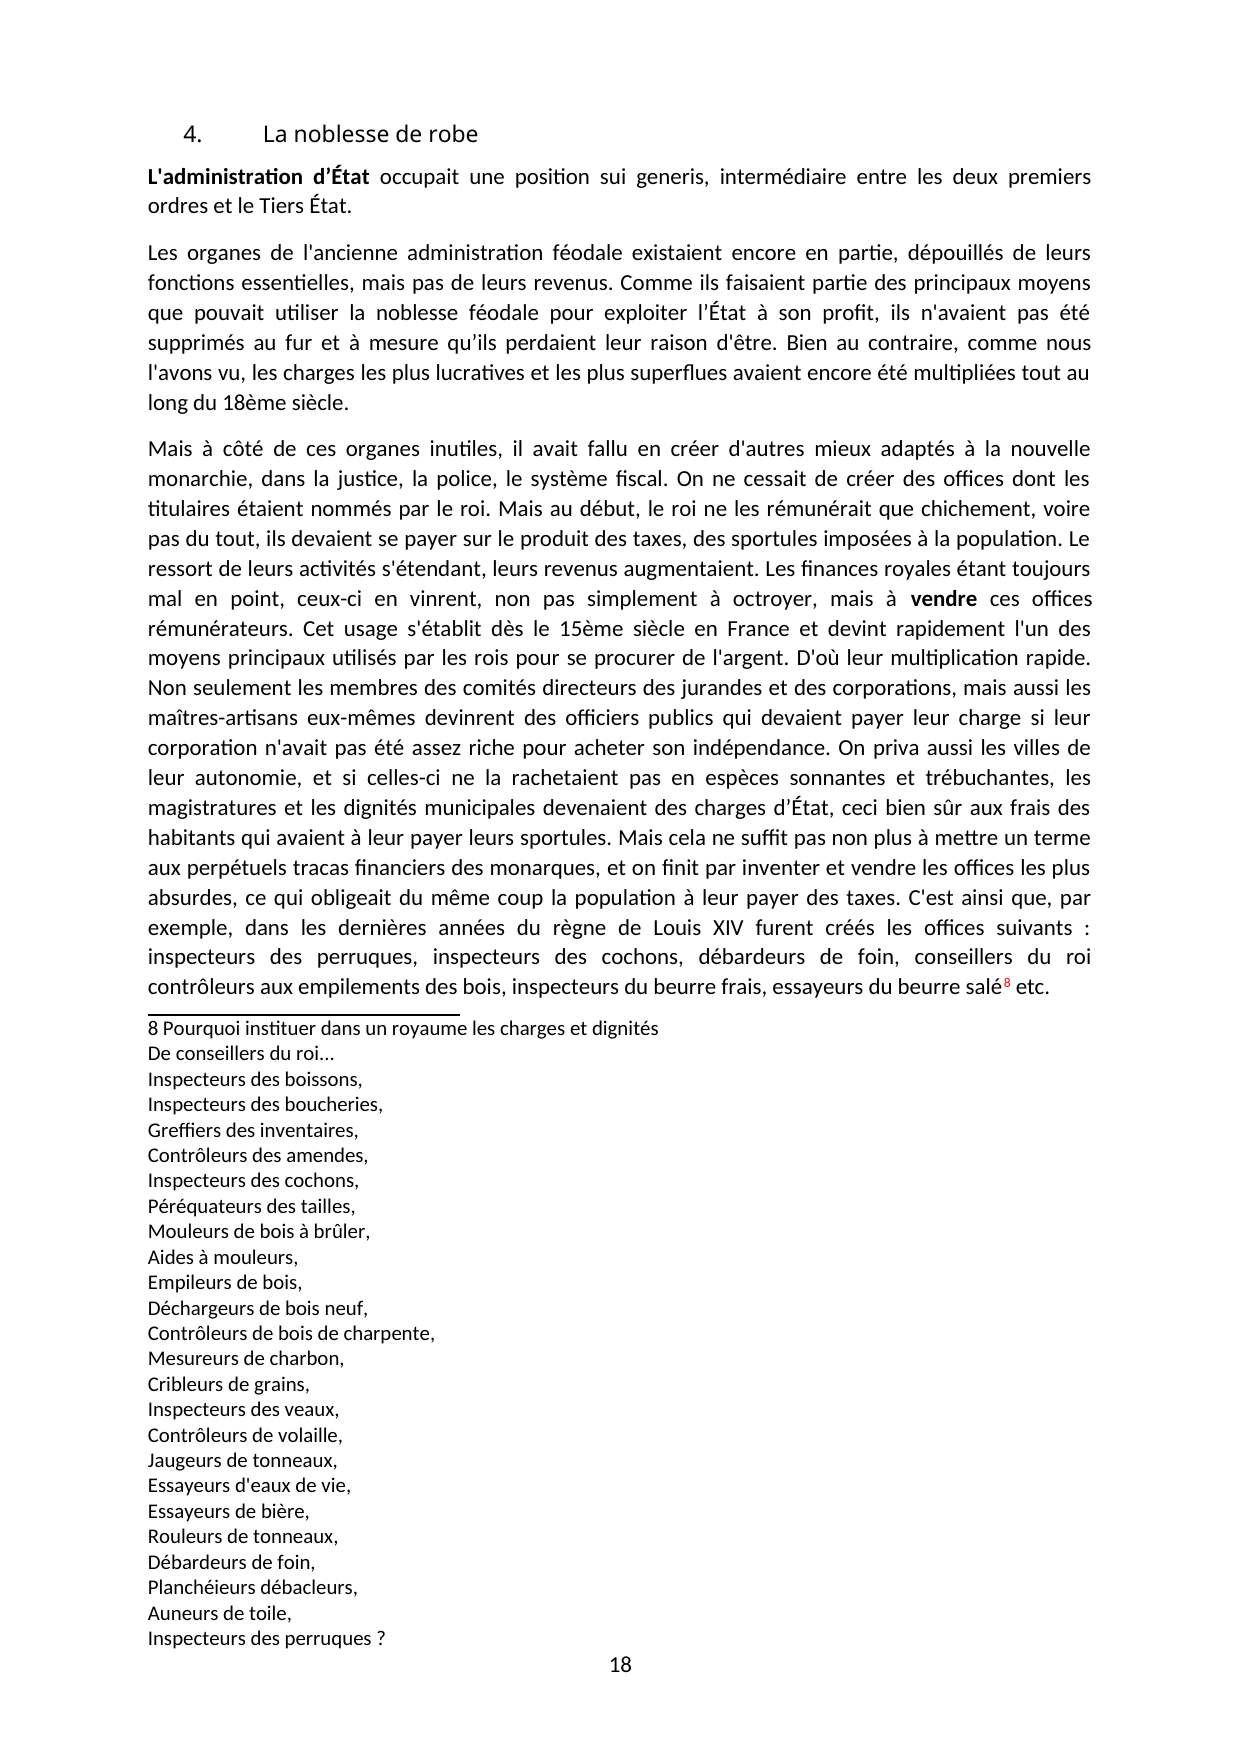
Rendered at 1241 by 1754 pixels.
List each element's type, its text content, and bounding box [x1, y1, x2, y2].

text Pourquoi instituer dans un royaume les charges et dignités [148, 1015, 1093, 1041]
text Auneurs de toile, [148, 1600, 1093, 1625]
text Contrôleurs des amendes, [148, 1142, 1093, 1168]
text De conseillers du roi... [148, 1041, 1093, 1066]
text Inspecteurs des boissons, [148, 1066, 1093, 1091]
text Greffiers des inventaires, [148, 1117, 1093, 1142]
text Inspecteurs des cochons, [148, 1168, 1093, 1193]
text Empileurs de bois, [148, 1269, 1093, 1295]
text Contrôleurs de bois de charpente, [148, 1320, 1093, 1346]
subtitle La noblesse de robe [183, 118, 1093, 149]
text Inspecteurs des perruques ? [148, 1625, 1093, 1651]
text Mouleurs de bois à brûler, [148, 1218, 1093, 1244]
text Déchargeurs de bois neuf, [148, 1295, 1093, 1320]
text Essayeurs d'eaux de vie, [148, 1473, 1093, 1498]
text Contrôleurs de volaille, [148, 1422, 1093, 1447]
text Péréquateurs des tailles, [148, 1193, 1093, 1218]
text Inspecteurs des veaux, [148, 1396, 1093, 1422]
text Planchéieurs débacleurs, [148, 1574, 1093, 1600]
text Aides à mouleurs, [148, 1244, 1093, 1269]
text Essayeurs de bière, [148, 1498, 1093, 1523]
text Mais à côté de ces organes inutiles, il avait fallu en créer d'autres mieux adaptés à la nouvelle monarchie, dans la justice, la police, le système fiscal. On ne cessait de créer des offices dont les titulaires étaient nommés par le roi. Mais au début, le roi ne les rémunérait que chichement, voire pas du tout, ils devaient se payer sur le produit des taxes, des sportules imposées à la population. Le ressort de leurs activités s'étendant, leurs revenus augmentaient. Les finances royales étant toujours mal en point, ceux-ci en vinrent, non pas simplement à octroyer, mais à vendre ces offices rémunérateurs. Cet usage s'établit dès le 15ème siècle en France et devint rapidement l'un des moyens principaux utilisés par les rois pour se procurer de l'argent. D'où leur multiplication rapide. Non seulement les membres des comités directeurs des jurandes et des corporations, mais aussi les maîtres-artisans eux-mêmes devinrent des officiers publics qui devaient payer leur charge si leur corporation n'avait pas été assez riche pour acheter son indépendance. On priva aussi les villes de leur autonomie, et si celles-ci ne la rachetaient pas en espèces sonnantes et trébuchantes, les magistratures et les dignités municipales devenaient des charges d’État, ceci bien sûr aux frais des habitants qui avaient à leur payer leurs sportules. Mais cela ne suffit pas non plus à mettre un terme aux perpétuels tracas financiers des monarques, et on finit par inventer et vendre les offices les plus absurdes, ce qui obligeait du même coup la population à leur payer des taxes. C'est ainsi que, par exemple, dans les dernières années du règne de Louis XIV furent créés les offices suivants : inspecteurs des perruques, inspecteurs des cochons, débardeurs de foin, conseillers du roi contrôleurs aux empilements des bois, inspecteurs du beurre frais, essayeurs du beurre salé etc. [148, 434, 1093, 1000]
text Jaugeurs de tonneaux, [148, 1447, 1093, 1473]
text Les organes de l'ancienne administration féodale existaient encore en partie, dépouillés de leurs fonctions essentielles, mais pas de leurs revenus. Comme ils faisaient partie des principaux moyens que pouvait utiliser la noblesse féodale pour exploiter l’État à son profit, ils n'avaient pas été supprimés au fur et à mesure qu’ils perdaient leur raison d'être. Bien au contraire, comme nous l'avons vu, les charges les plus lucratives et les plus superflues avaient encore été multipliées tout au long du 18ème siècle. [148, 238, 1093, 416]
text Cribleurs de grains, [148, 1371, 1093, 1396]
text Débardeurs de foin, [148, 1549, 1093, 1574]
text Mesureurs de charbon, [148, 1346, 1093, 1371]
text Inspecteurs des boucheries, [148, 1091, 1093, 1117]
text L'administration d’État occupait une position sui generis, intermédiaire entre les deux premiers ordres et le Tiers État. [148, 162, 1093, 220]
text Rouleurs de tonneaux, [148, 1523, 1093, 1549]
